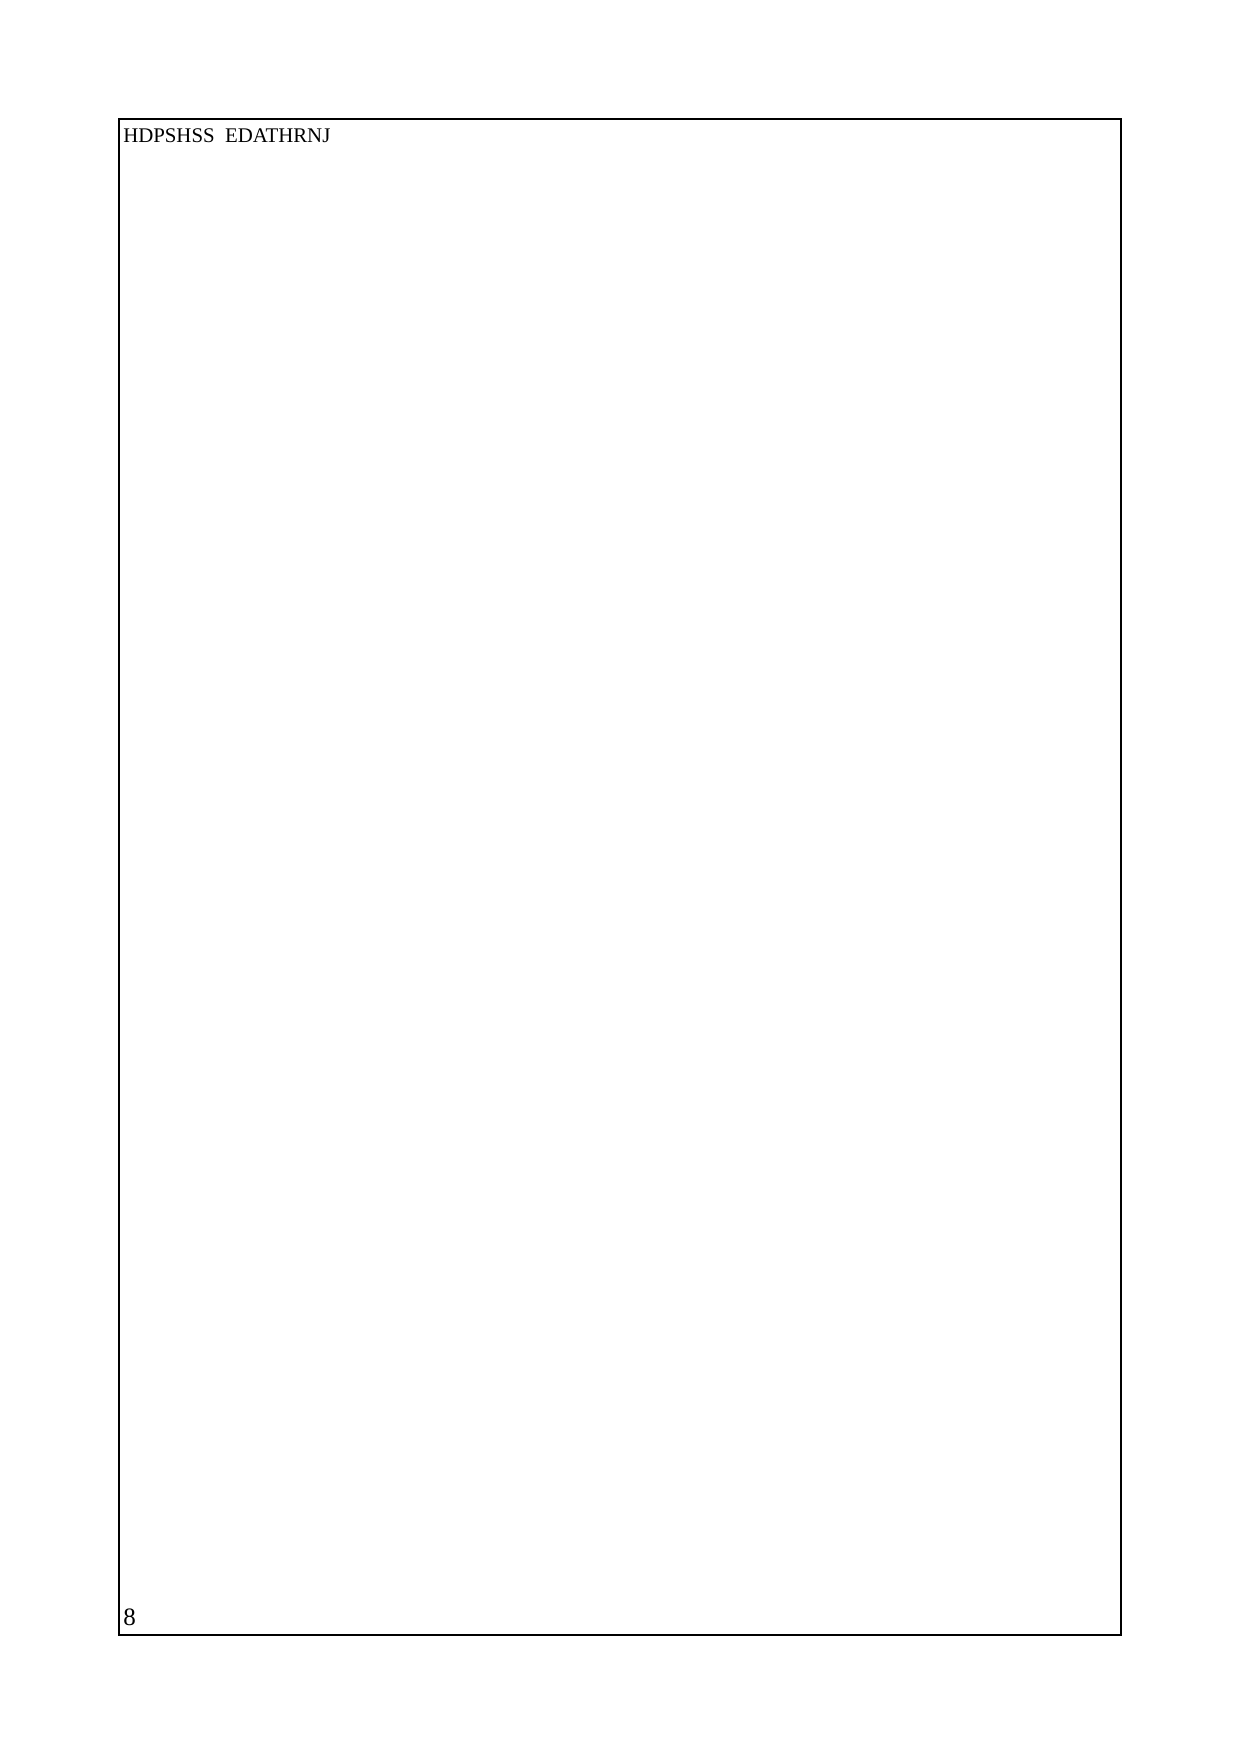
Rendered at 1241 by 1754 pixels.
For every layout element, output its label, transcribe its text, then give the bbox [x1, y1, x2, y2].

text പ്രതീക്ഷിക്കാത്ത ഒരു വേനൽക്കാല അവധിയാണ് ഈ 2020 നമുനാം ഒരിക്കലും പ്രതീക്ഷിക്കാത്ത ഒരു വേനൽക്കാല അവധിനാം ഒരിക്കലും പ്രതീക്ഷിക്കാത്ത ഒരു വേനൽക്കാല അവധിയാണ് ഈ 202020 ഉ ഉള്ളടക്കംള്ളടക്കം ഉള്ളടക്കം ഉള്ള ഉള്ളടക്കംടക്കം ഉള്ളടക്കം ഉള്ളടക്കംഉള്ളടക്കംഉള്ളടക്കംഉള്ളടക്കംഉള്ളടക്കംഉള്ളടക്കംഉള്ളടക്കം [123, 177, 1117, 434]
text ഹ്ഹ്ഹ് ഉള്ളടക്കം [123, 434, 1117, 452]
